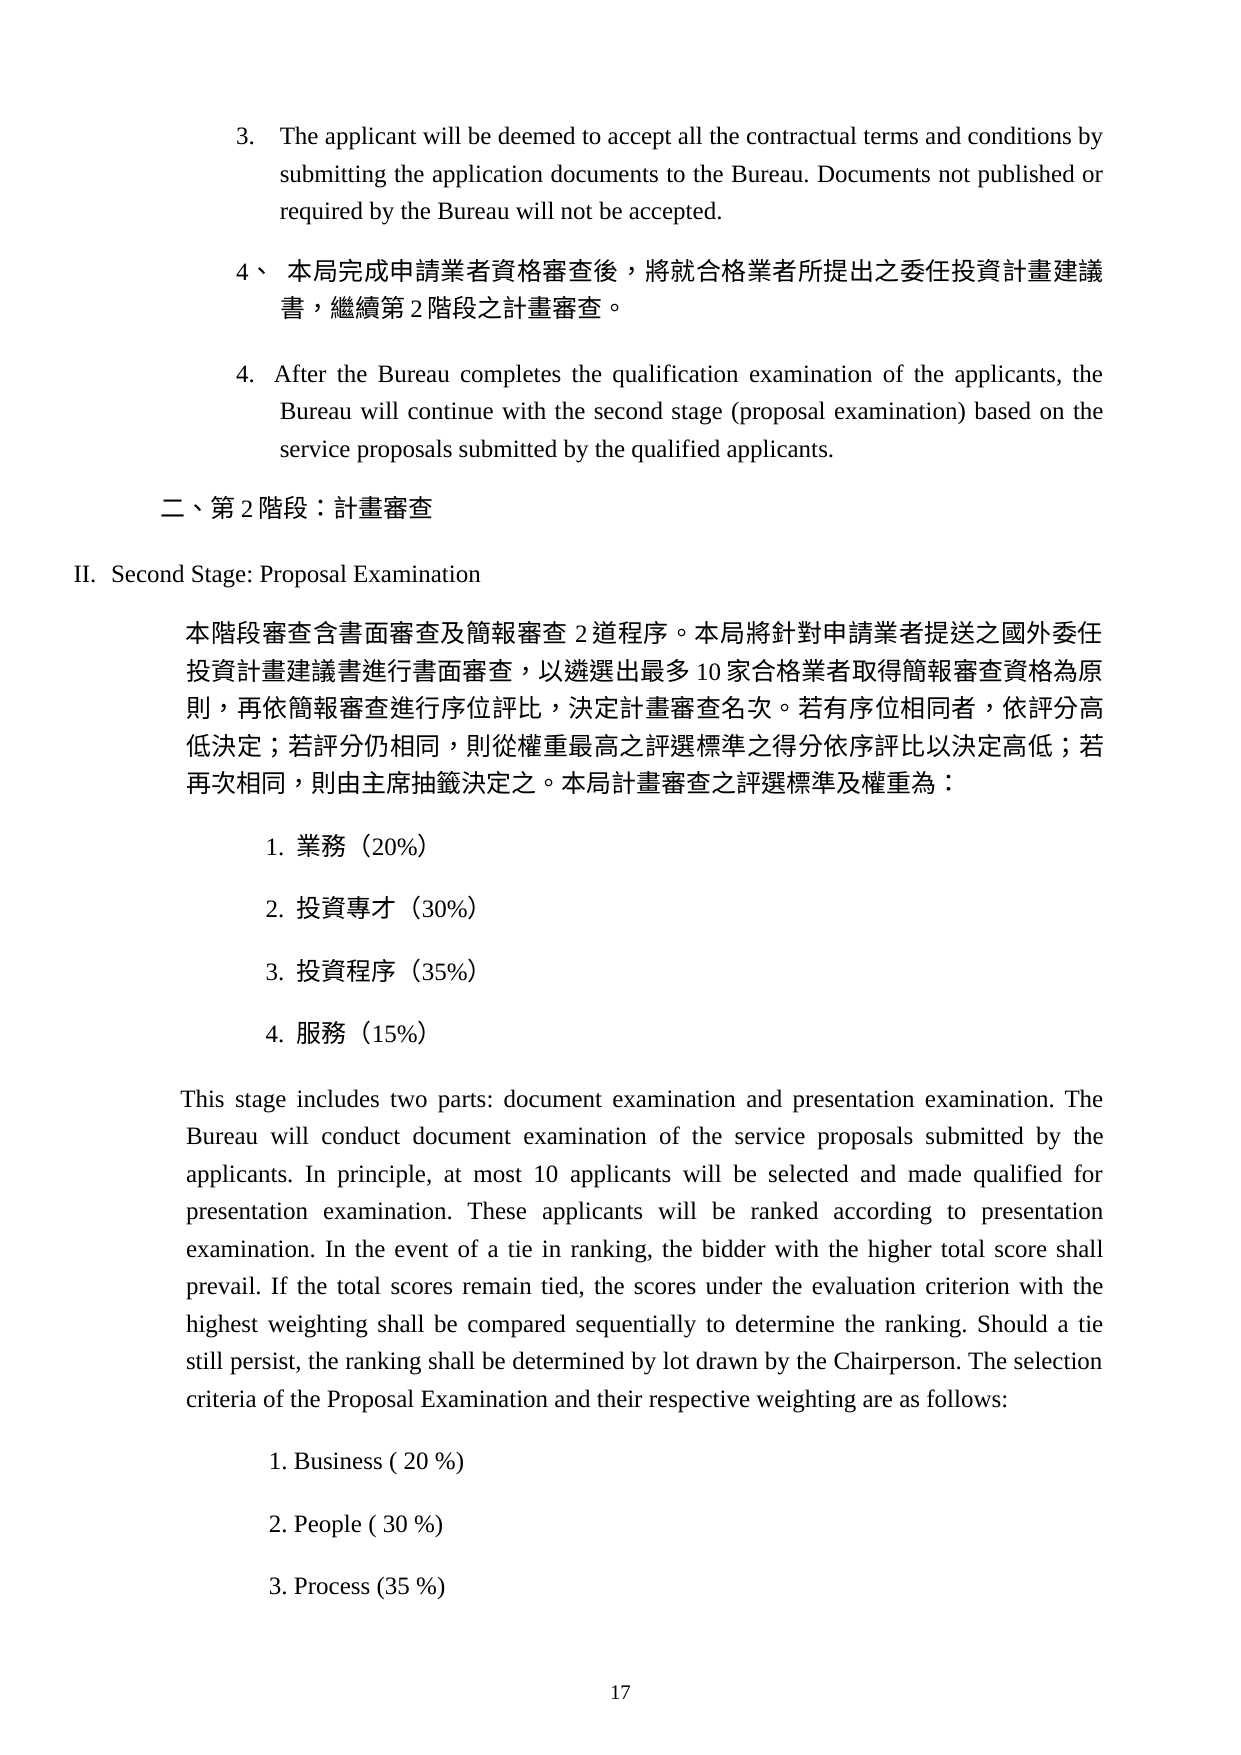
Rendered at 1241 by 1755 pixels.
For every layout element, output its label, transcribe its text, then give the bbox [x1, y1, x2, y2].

text 3. Process (35 %) [269, 1562, 1104, 1600]
text This stage includes two parts: document examination and presentation examination. The Bureau will conduct document examination of the service proposals submitted by the applicants. In principle, at most 10 applicants will be selected and made qualified for presentation examination. These applicants will be ranked according to presentation examination. In the event of a tie in ranking, the bidder with the higher total score shall prevail. If the total scores remain tied, the scores under the evaluation criterion with the highest weighting shall be compared sequentially to determine the ranking. Should a tie still persist, the ranking shall be determined by lot drawn by the Chairperson. The selection criteria of the Proposal Examination and their respective weighting are as follows: [180, 1075, 1104, 1412]
text 1. Business ( 20 %) [269, 1437, 1104, 1475]
text 4. After the Bureau completes the qualification examination of the applicants, the Bureau will continue with the second stage (proposal examination) based on the service proposals submitted by the qualified applicants. [236, 350, 1104, 462]
text 2. People ( 30 %) [269, 1500, 1104, 1537]
text 本階段審查含書面審查及簡報審查2道程序。本局將針對申請業者提送之國外委任投資計畫建議書進行書面審查，以遴選出最多10家合格業者取得簡報審查資格為原則，再依簡報審查進行序位評比，決定計畫審查名次。若有序位相同者，依評分高低決定；若評分仍相同，則從權重最高之評選標準之得分依序評比以決定高低；若再次相同，則由主席抽籤決定之。本局計畫審查之評選標準及權重為： [185, 612, 1104, 800]
text 3. The applicant will be deemed to accept all the contractual terms and conditions by submitting the application documents to the Bureau. Documents not published or required by the Bureau will not be accepted. [236, 112, 1104, 225]
text 4. 服務（15%） [265, 1012, 1104, 1050]
text 2. 投資專才（30%） [265, 887, 1104, 925]
text 二、第2階段：計畫審查 [161, 487, 1104, 525]
text 4、 本局完成申請業者資格審查後，將就合格業者所提出之委任投資計畫建議書，繼續第2階段之計畫審查。 [236, 250, 1104, 325]
text 1. 業務（20%） [265, 825, 1104, 862]
text 3. 投資程序（35%） [265, 950, 1104, 987]
list Second Stage: Proposal Examination [73, 550, 1104, 587]
